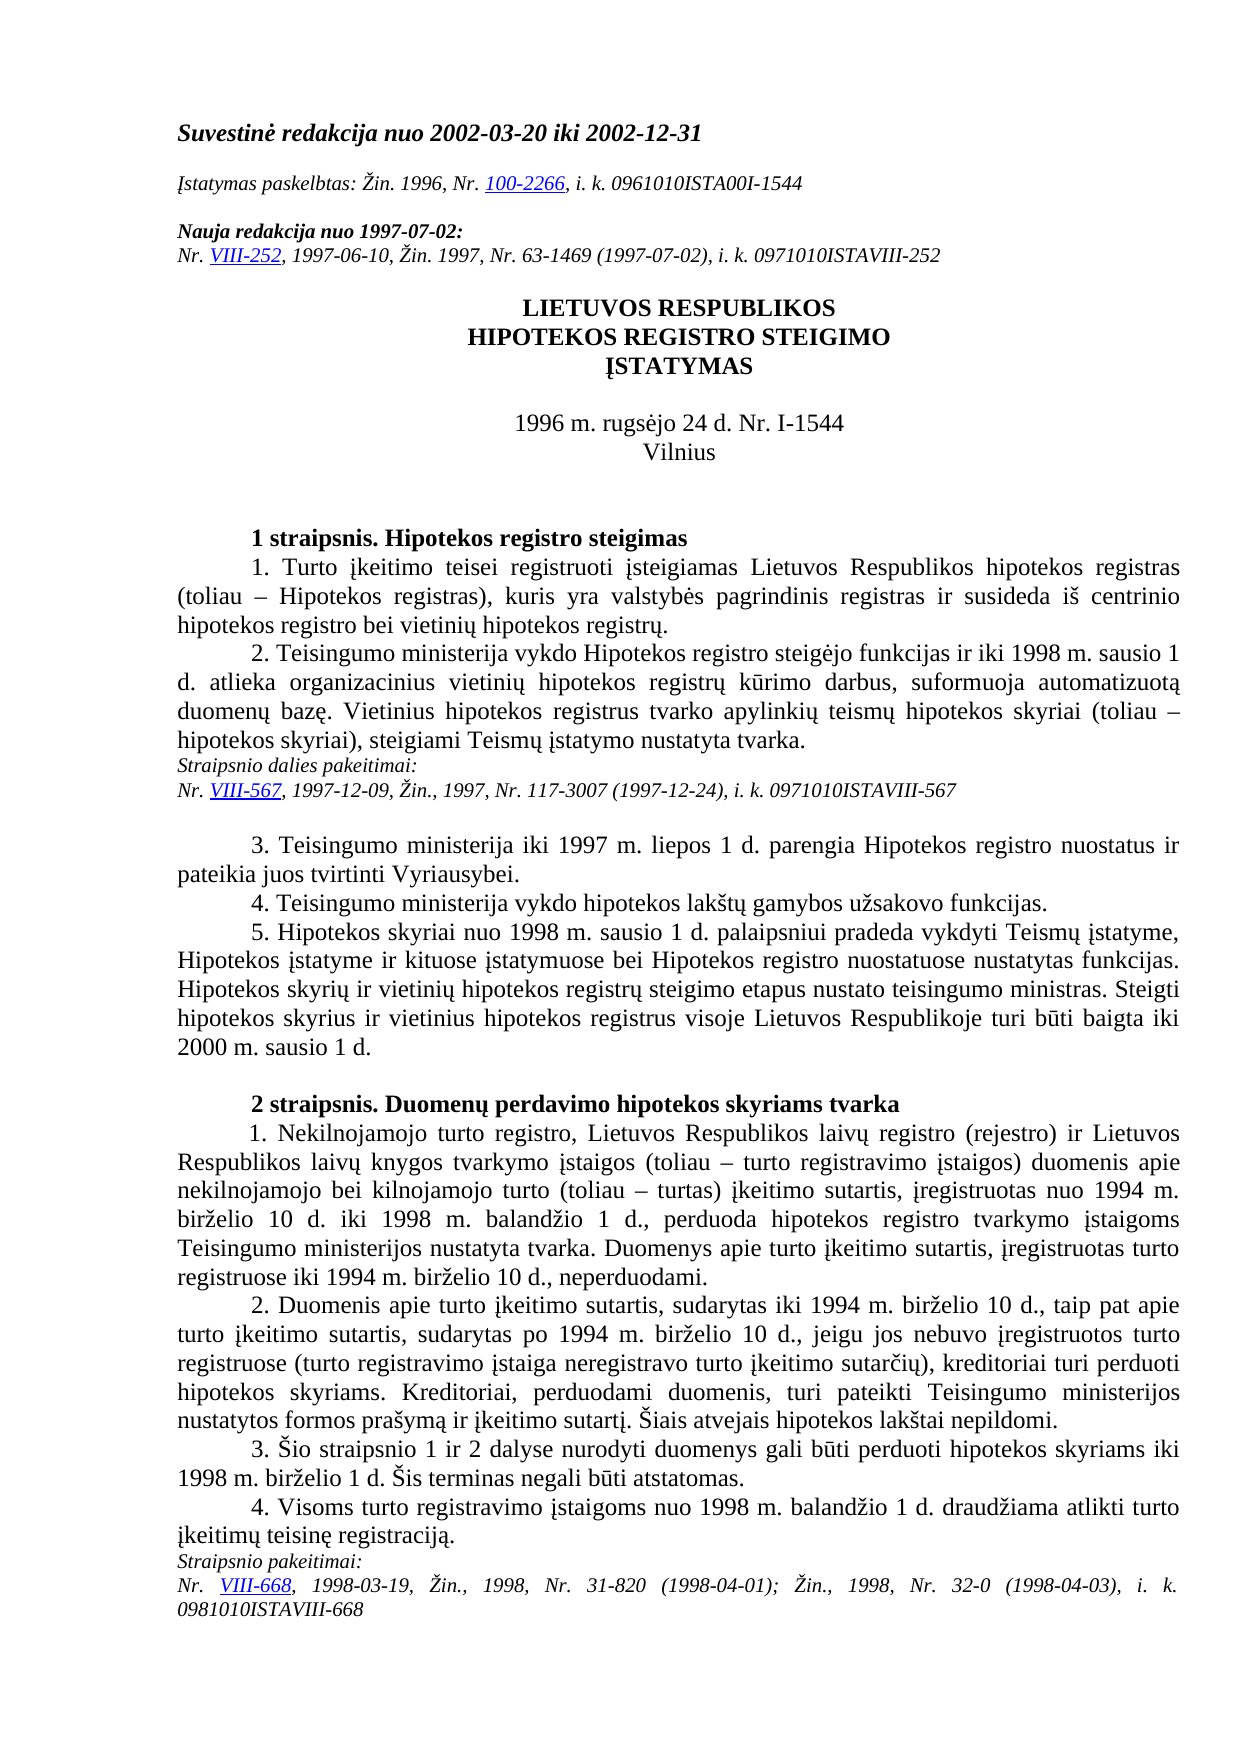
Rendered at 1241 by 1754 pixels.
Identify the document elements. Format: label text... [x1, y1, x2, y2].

text 3. Šio straipsnio 1 ir 2 dalyse nurodyti duomenys gali būti perduoti hipotekos skyriams iki 1998 m. birželio 1 d. Šis terminas negali būti atstatomas. [177, 1434, 1181, 1492]
text 2. Teisingumo ministerija vykdo Hipotekos registro steigėjo funkcijas ir iki 1998 m. sausio 1 d. atlieka organizacinius vietinių hipotekos registrų kūrimo darbus, suformuoja automatizuotą duomenų bazę. Vietinius hipotekos registrus tvarko apylinkių teismų hipotekos skyriai (toliau – hipotekos skyriai), steigiami Teismų įstatymo nustatyta tvarka. [177, 638, 1181, 753]
text 1. Nekilnojamojo turto registro, Lietuvos Respublikos laivų registro (rejestro) ir Lietuvos Respublikos laivų knygos tvarkymo įstaigos (toliau – turto registravimo įstaigos) duomenis apie nekilnojamojo bei kilnojamojo turto (toliau – turtas) įkeitimo sutartis, įregistruotas nuo 1994 m. birželio 10 d. iki 1998 m. balandžio 1 d., perduoda hipotekos registro tvarkymo įstaigoms Teisingumo ministerijos nustatyta tvarka. Duomenys apie turto įkeitimo sutartis, įregistruotas turto registruose iki 1994 m. birželio 10 d., neperduodami. [177, 1118, 1181, 1290]
text Nr. VIII-668, 1998-03-19, Žin., 1998, Nr. 31-820 (1998-04-01); Žin., 1998, Nr. 32-0 (1998-04-03), i. k. 0981010ISTAVIII-668 [177, 1573, 1181, 1621]
text Nr. VIII-252, 1997-06-10, Žin. 1997, Nr. 63-1469 (1997-07-02), i. k. 0971010ISTAVIII-252 [177, 243, 1181, 267]
text 1 straipsnis. Hipotekos registro steigimas [177, 523, 1181, 552]
text LIETUVOS RESPUBLIKOS HIPOTEKOS REGISTRO STEIGIMO ĮSTATYMAS [177, 293, 1181, 380]
text 1996 m. rugsėjo 24 d. Nr. I-1544 [177, 408, 1181, 437]
text 4. Visoms turto registravimo įstaigoms nuo 1998 m. balandžio 1 d. draudžiama atlikti turto įkeitimų teisinę registraciją. [177, 1492, 1181, 1549]
text Suvestinė redakcija nuo 2002-03-20 iki 2002-12-31 [177, 118, 1181, 147]
text 4. Teisingumo ministerija vykdo hipotekos lakštų gamybos užsakovo funkcijas. [177, 888, 1181, 917]
text 2. Duomenis apie turto įkeitimo sutartis, sudarytas iki 1994 m. birželio 10 d., taip pat apie turto įkeitimo sutartis, sudarytas po 1994 m. birželio 10 d., jeigu jos nebuvo įregistruotos turto registruose (turto registravimo įstaiga neregistravo turto įkeitimo sutarčių), kreditoriai turi perduoti hipotekos skyriams. Kreditoriai, perduodami duomenis, turi pateikti Teisingumo ministerijos nustatytos formos prašymą ir įkeitimo sutartį. Šiais atvejais hipotekos lakštai nepildomi. [177, 1290, 1181, 1434]
text Straipsnio pakeitimai: [177, 1549, 1181, 1573]
text 3. Teisingumo ministerija iki 1997 m. liepos 1 d. parengia Hipotekos registro nuostatus ir pateikia juos tvirtinti Vyriausybei. [177, 830, 1181, 888]
text Įstatymas paskelbtas: Žin. 1996, Nr. 100-2266, i. k. 0961010ISTA00I-1544 [177, 171, 1181, 195]
text Nr. VIII-567, 1997-12-09, Žin., 1997, Nr. 117-3007 (1997-12-24), i. k. 0971010ISTAVIII-567 [177, 777, 1181, 802]
text 1. Turto įkeitimo teisei registruoti įsteigiamas Lietuvos Respublikos hipotekos registras (toliau – Hipotekos registras), kuris yra valstybės pagrindinis registras ir susideda iš centrinio hipotekos registro bei vietinių hipotekos registrų. [177, 552, 1181, 638]
text Straipsnio dalies pakeitimai: [177, 753, 1181, 777]
text 5. Hipotekos skyriai nuo 1998 m. sausio 1 d. palaipsniui pradeda vykdyti Teismų įstatyme, Hipotekos įstatyme ir kituose įstatymuose bei Hipotekos registro nuostatuose nustatytas funkcijas. Hipotekos skyrių ir vietinių hipotekos registrų steigimo etapus nustato teisingumo ministras. Steigti hipotekos skyrius ir vietinius hipotekos registrus visoje Lietuvos Respublikoje turi būti baigta iki 2000 m. sausio 1 d. [177, 917, 1181, 1060]
text 2 straipsnis. Duomenų perdavimo hipotekos skyriams tvarka [177, 1089, 1181, 1118]
text Vilnius [177, 437, 1181, 466]
text Nauja redakcija nuo 1997-07-02: [177, 219, 1181, 243]
